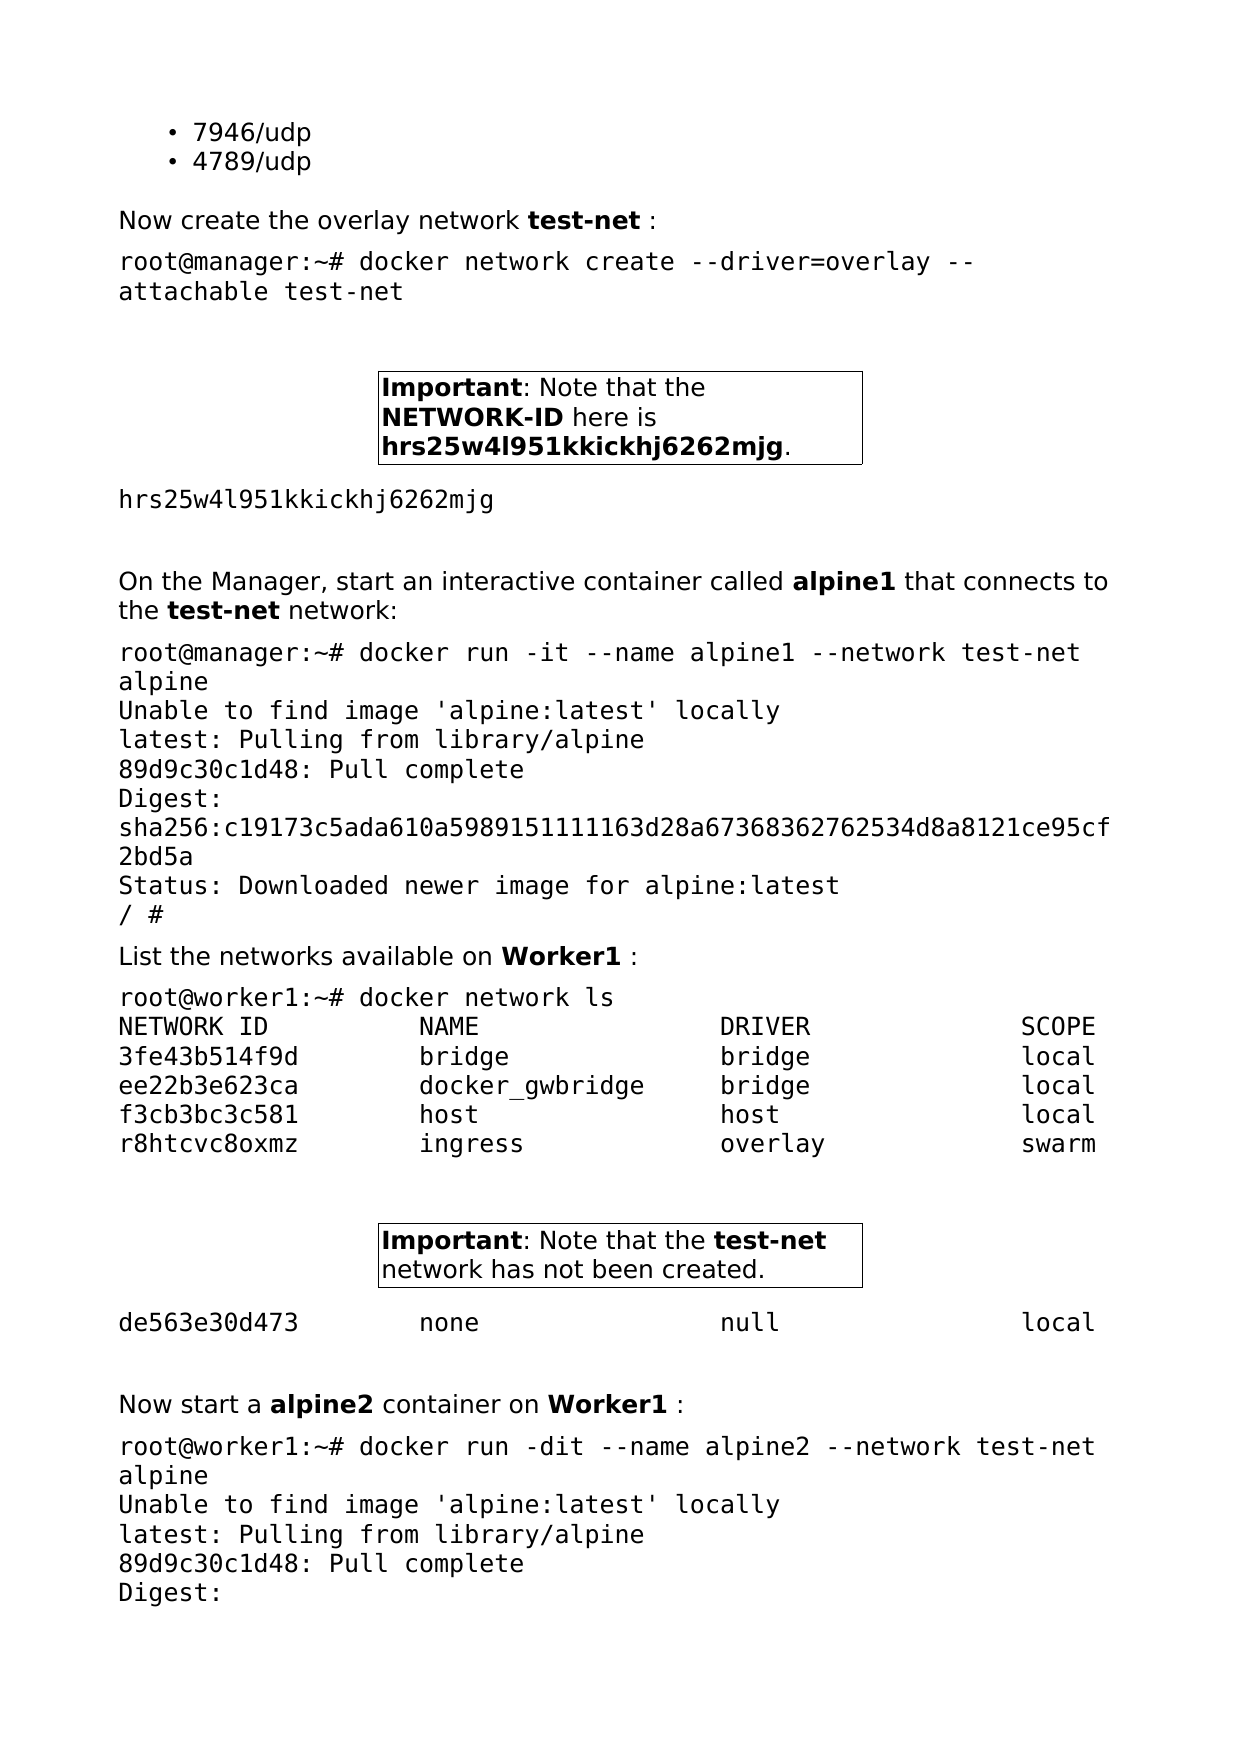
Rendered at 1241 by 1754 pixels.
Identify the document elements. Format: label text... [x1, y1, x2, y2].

list 4789/udp [177, 147, 1122, 176]
list 7946/udp [177, 118, 1122, 147]
text root@worker1:~# docker run -dit --name alpine2 --network test-net alpine Unable to find image 'alpine:latest' locally latest: Pulling from library/alpine 89d9c30c1d48: Pull complete Digest: [118, 1432, 1122, 1607]
text root@worker1:~# docker network ls NETWORK ID NAME DRIVER SCOPE 3fe43b514f9d bridge bridge local ee22b3e623ca docker_gwbridge bridge local f3cb3bc3c581 host host local r8htcvc8oxmz ingress overlay swarm de563e30d473 none null local [118, 983, 1122, 1337]
text root@manager:~# docker network create --driver=overlay --attachable test-net hrs25w4l951kkickhj6262mjg [118, 248, 1122, 514]
text root@manager:~# docker run -it --name alpine1 --network test-net alpine Unable to find image 'alpine:latest' locally latest: Pulling from library/alpine 89d9c30c1d48: Pull complete Digest: sha256:c19173c5ada610a5989151111163d28a67368362762534d8a8121ce95cf2bd5a Status: Downloaded newer image for alpine:latest / # [118, 638, 1122, 930]
text List the networks available on Worker1 : [118, 942, 1122, 971]
table_header Important: Note that the NETWORK-ID here is hrs25w4l951kkickhj6262mjg. [379, 372, 862, 464]
text Now start a alpine2 container on Worker1 : [118, 1391, 1122, 1420]
table_header Important: Note that the test-net network has not been created. [379, 1224, 862, 1287]
text On the Manager, start an interactive container called alpine1 that connects to the test-net network: [118, 567, 1122, 626]
text Now create the overlay network test-net : [118, 206, 1122, 235]
